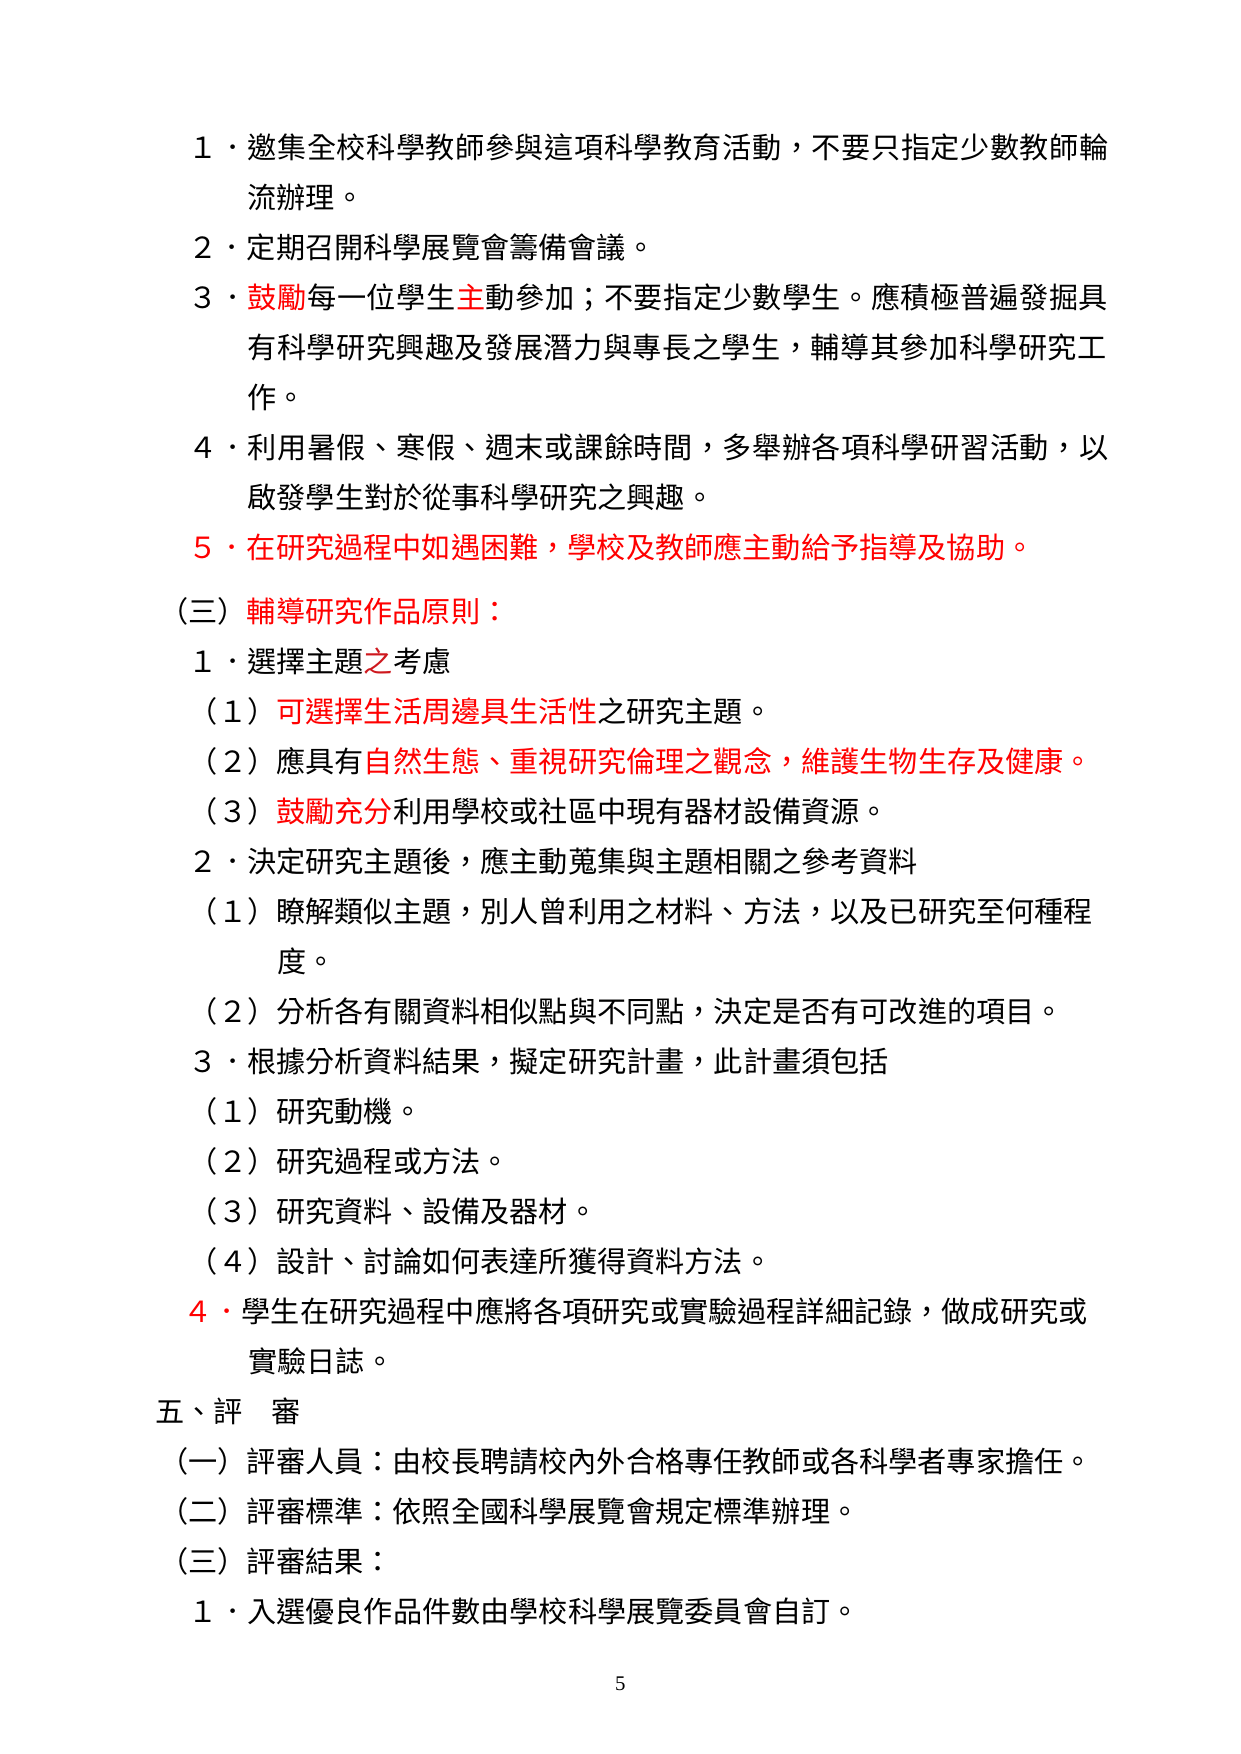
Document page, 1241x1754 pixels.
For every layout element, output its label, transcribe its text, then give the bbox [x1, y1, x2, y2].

text （３）鼓勵充分利用學校或社區中現有器材設備資源。 [189, 783, 1110, 833]
text （三）輔導研究作品原則： [159, 583, 1110, 633]
text ３．根據分析資料結果，擬定研究計畫，此計畫須包括 [189, 1033, 1110, 1083]
text １．入選優良作品件數由學校科學展覽委員會自訂。 [189, 1583, 1110, 1633]
text 五、評 審 [155, 1383, 1110, 1433]
text （４）設計、討論如何表達所獲得資料方法。 [189, 1233, 1110, 1283]
text （１）可選擇生活周邊具生活性之研究主題。 [189, 683, 1110, 733]
text ４．學生在研究過程中應將各項研究或實驗過程詳細記錄，做成研究或實驗日誌。 [183, 1283, 1110, 1383]
text （二）評審標準：依照全國科學展覽會規定標準辦理。 [159, 1483, 1110, 1533]
text （２）研究過程或方法。 [189, 1133, 1110, 1183]
text （１）研究動機。 [189, 1083, 1110, 1133]
text ４．利用暑假、寒假、週末或課餘時間，多舉辦各項科學研習活動，以啟發學生對於從事科學研究之興趣。 [188, 418, 1110, 518]
text １．邀集全校科學教師參與這項科學教育活動，不要只指定少數教師輪流辦理。 [188, 118, 1110, 218]
text （三）評審結果： [159, 1533, 1110, 1583]
text （一）評審人員：由校長聘請校內外合格專任教師或各科學者專家擔任。 [159, 1433, 1110, 1483]
text ２．決定研究主題後，應主動蒐集與主題相關之參考資料 [189, 833, 1110, 883]
text ５．在研究過程中如遇困難，學校及教師應主動給予指導及協助。 [188, 518, 1110, 568]
text （３）研究資料、設備及器材。 [189, 1183, 1110, 1233]
text ２．定期召開科學展覽會籌備會議。 [188, 218, 1110, 268]
text （２）應具有自然生態、重視研究倫理之觀念，維護生物生存及健康。 [189, 733, 1110, 783]
text （２）分析各有關資料相似點與不同點，決定是否有可改進的項目。 [189, 983, 1110, 1033]
text ３．鼓勵每一位學生主動參加；不要指定少數學生。應積極普遍發掘具有科學研究興趣及發展潛力與專長之學生，輔導其參加科學研究工作。 [188, 268, 1110, 418]
text １．選擇主題之考慮 [189, 633, 1110, 683]
text （１）瞭解類似主題，別人曾利用之材料、方法，以及已研究至何種程度。 [189, 883, 1110, 983]
